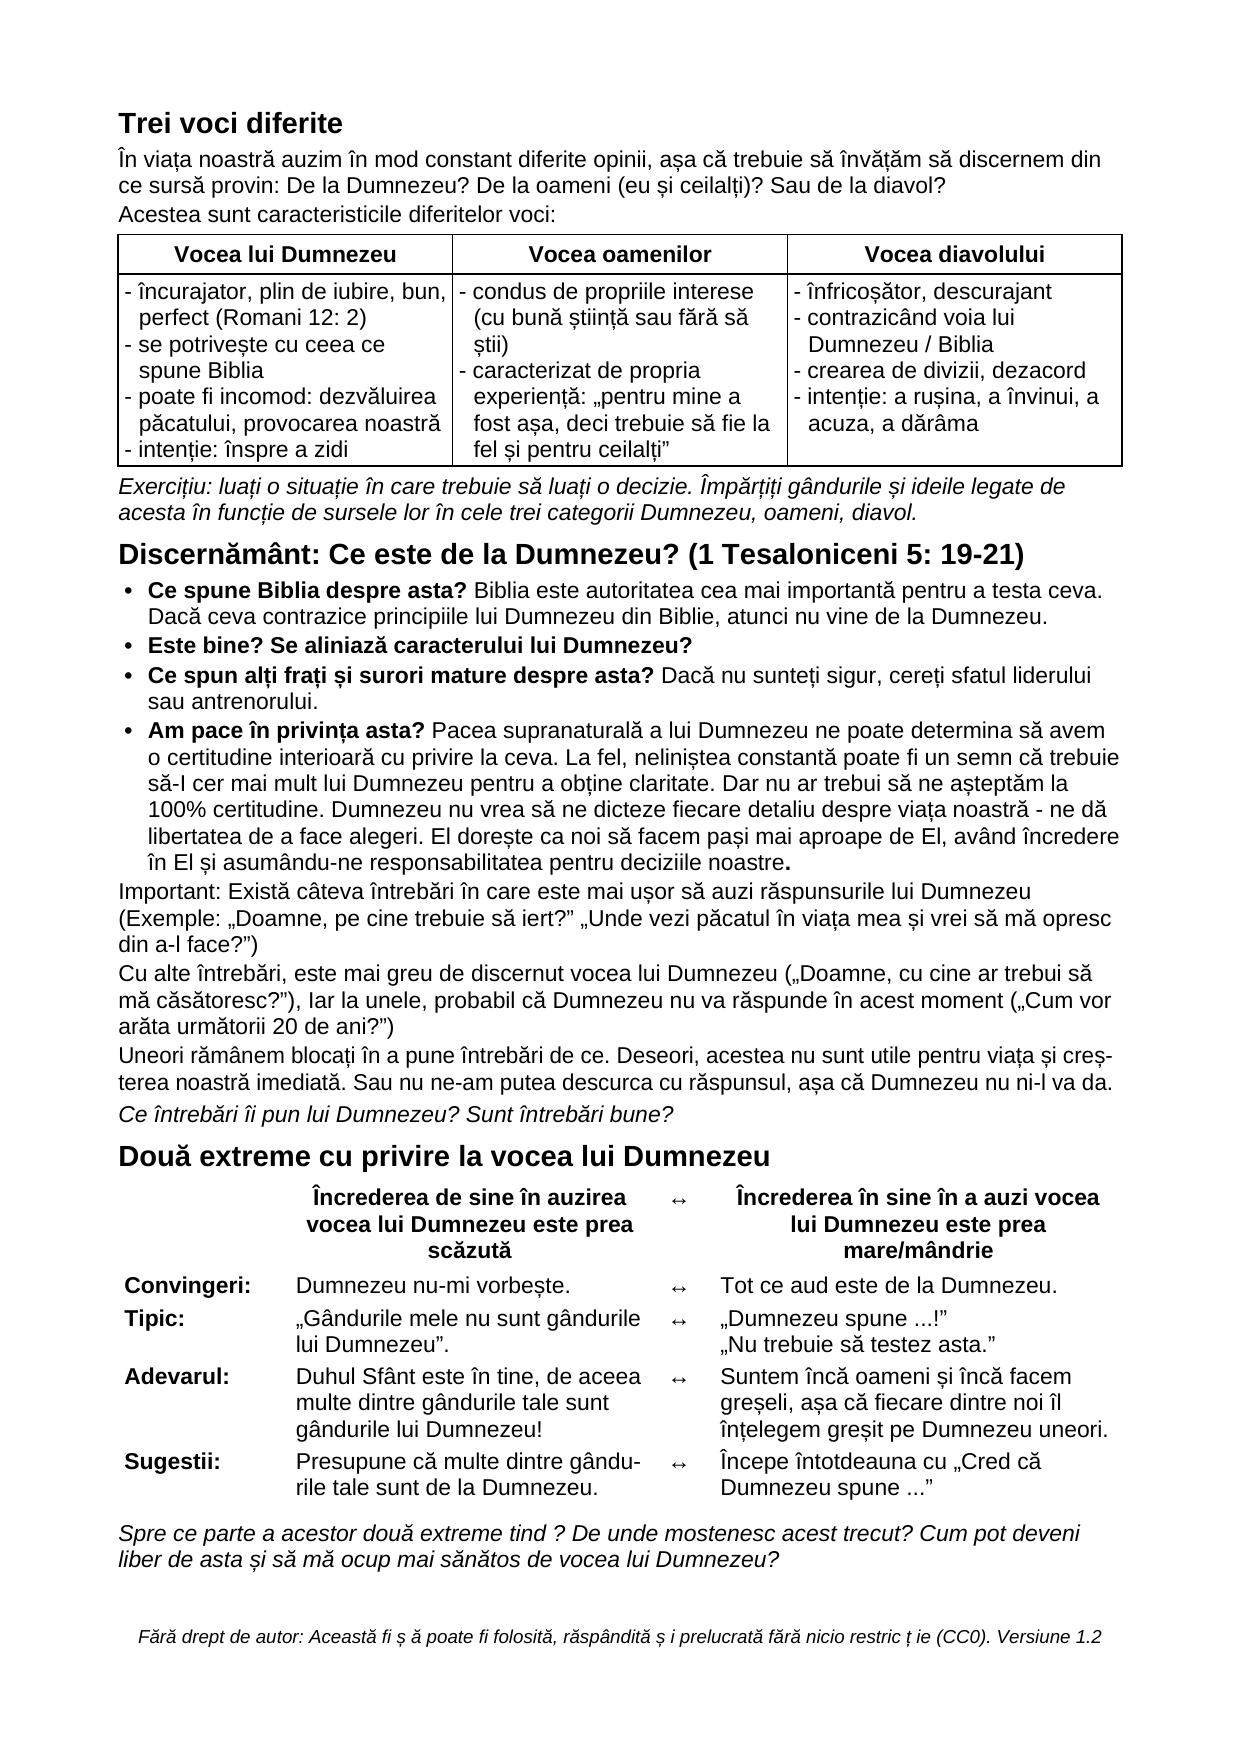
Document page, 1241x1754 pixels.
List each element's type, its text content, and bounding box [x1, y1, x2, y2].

text Uneori rămânem blocați în a pune întrebări de ce. Deseori, acestea nu sunt utile pentru viața și creș-terea noastră imediată. Sau nu ne-am putea descurca cu răspunsul, așa că Dumnezeu nu ni-l va da. [118, 1042, 1122, 1095]
text Ce întrebări îi pun lui Dumnezeu? Sunt întrebări bune? [118, 1101, 1122, 1127]
table_cell „Gândurile mele nu sunt gândurile lui Dumnezeu”. [290, 1302, 649, 1360]
table_cell „Dumnezeu spune ...!” „Nu trebuie să testez asta.” [714, 1302, 1122, 1360]
table_header ↔ [649, 1179, 714, 1269]
text Exercițiu: luați o situație în care trebuie să luați o decizie. Împărțiți gândurile și ideile legate de acesta în funcție de sursele lor în cele trei categorii Dumnezeu, oameni, diavol. [118, 473, 1122, 525]
table_header Vocea diavolului [788, 235, 1121, 273]
table_cell - condus de propriile interese (cu bună știință sau fără să știi) - caracterizat de propria experiență: „pentru mine a fost așa, deci trebuie să fie la fel și pentru ceilalți” [453, 275, 787, 465]
table_cell ↔ [649, 1445, 714, 1503]
table_cell ↔ [649, 1269, 714, 1302]
table_header [118, 1179, 290, 1269]
table_header Încrederea de sine în auzirea vocea lui Dumnezeu este prea scăzută [290, 1179, 649, 1269]
text Important: Există câteva întrebări în care este mai ușor să auzi răspunsurile lui Dumnezeu (Exemple: „Doamne, pe cine trebuie să iert?” „Unde vezi păcatul în viața mea și vrei să mă opresc din a-l face?”) [118, 878, 1122, 957]
table_cell Dumnezeu nu-mi vorbește. [290, 1269, 649, 1302]
list Am pace în privința asta? Pacea supranaturală a lui Dumnezeu ne poate determina să avem o certitudine interioară cu privire la ceva. La fel, neliniștea constantă poate fi un semn că trebuie să-I cer mai mult lui Dumnezeu pentru a obține claritate. Dar nu ar trebui să ne așteptăm la 100% certitudine. Dumnezeu nu vrea să ne dicteze fiecare detaliu despre viața noastră - ne dă libertatea de a face alegeri. El dorește ca noi să facem pași mai aproape de El, având încredere în El și asumându-ne responsabilitatea pentru deciziile noastre. [124, 717, 1122, 875]
table_cell Tot ce aud este de la Dumnezeu. [714, 1269, 1122, 1302]
list Este bine? Se aliniază caracterului lui Dumnezeu? [124, 632, 1122, 659]
table_cell Începe întotdeauna cu „Cred că Dumnezeu spune ...” [714, 1445, 1122, 1503]
subtitle Trei voci diferite [118, 106, 1122, 140]
subtitle Discernământ: Ce este de la Dumnezeu? (1 Tesaloniceni 5: 19-21) [118, 537, 1122, 571]
table_cell Suntem încă oameni și încă facem greșeli, așa că fiecare dintre noi îl înțelegem greșit pe Dumnezeu uneori. [714, 1360, 1122, 1445]
table_cell Convingeri: [118, 1269, 290, 1302]
table_cell ↔ [649, 1302, 714, 1360]
table_cell Duhul Sfânt este în tine, de aceea multe dintre gândurile tale sunt gândurile lui Dumnezeu! [290, 1360, 649, 1445]
table_header Vocea oamenilor [453, 235, 787, 273]
subtitle Două extreme cu privire la vocea lui Dumnezeu [118, 1139, 1122, 1172]
table_cell - înfricoșător, descurajant - contrazicând voia lui Dumnezeu / Biblia - crearea de divizii, dezacord - intenție: a rușina, a învinui, a acuza, a dărâma [788, 275, 1121, 465]
text Cu alte întrebări, este mai greu de discernut vocea lui Dumnezeu („Doamne, cu cine ar trebui să mă căsătoresc?”), Iar la unele, probabil că Dumnezeu nu va răspunde în acest moment („Cum vor arăta următorii 20 de ani?”) [118, 960, 1122, 1039]
table_cell Adevarul: [118, 1360, 290, 1445]
table_cell - încurajator, plin de iubire, bun, perfect (Romani 12: 2) - se potrivește cu ceea ce spune Biblia - poate fi incomod: dezvăluirea păcatului, provocarea noastră - intenție: înspre a zidi [119, 275, 452, 465]
table_header Încrederea în sine în a auzi vocea lui Dumnezeu este prea mare/mândrie [714, 1179, 1122, 1269]
text Acestea sunt caracteristicile diferitelor voci: [118, 201, 1122, 228]
list Ce spune Biblia despre asta? Biblia este autoritatea cea mai importantă pentru a testa ceva. Dacă ceva contrazice principiile lui Dumnezeu din Biblie, atunci nu vine de la Dumnezeu. [124, 577, 1122, 629]
table_cell ↔ [649, 1360, 714, 1445]
table_cell Presupune că multe dintre gându-rile tale sunt de la Dumnezeu. [290, 1445, 649, 1503]
table_cell Tipic: [118, 1302, 290, 1360]
table_cell Sugestii: [118, 1445, 290, 1503]
text În viața noastră auzim în mod constant diferite opinii, așa că trebuie să învățăm să discernem din ce sursă provin: De la Dumnezeu? De la oameni (eu și ceilalți)? Sau de la diavol? [118, 146, 1122, 198]
text Spre ce parte a acestor două extreme tind ? De unde mostenesc acest trecut? Cum pot deveni liber de asta și să mă ocup mai sănătos de vocea lui Dumnezeu? [118, 1520, 1122, 1572]
table_header Vocea lui Dumnezeu [119, 235, 452, 273]
list Ce spun alți frați și surori mature despre asta? Dacă nu sunteți sigur, cereți sfatul liderului sau antrenorului. [124, 662, 1122, 714]
